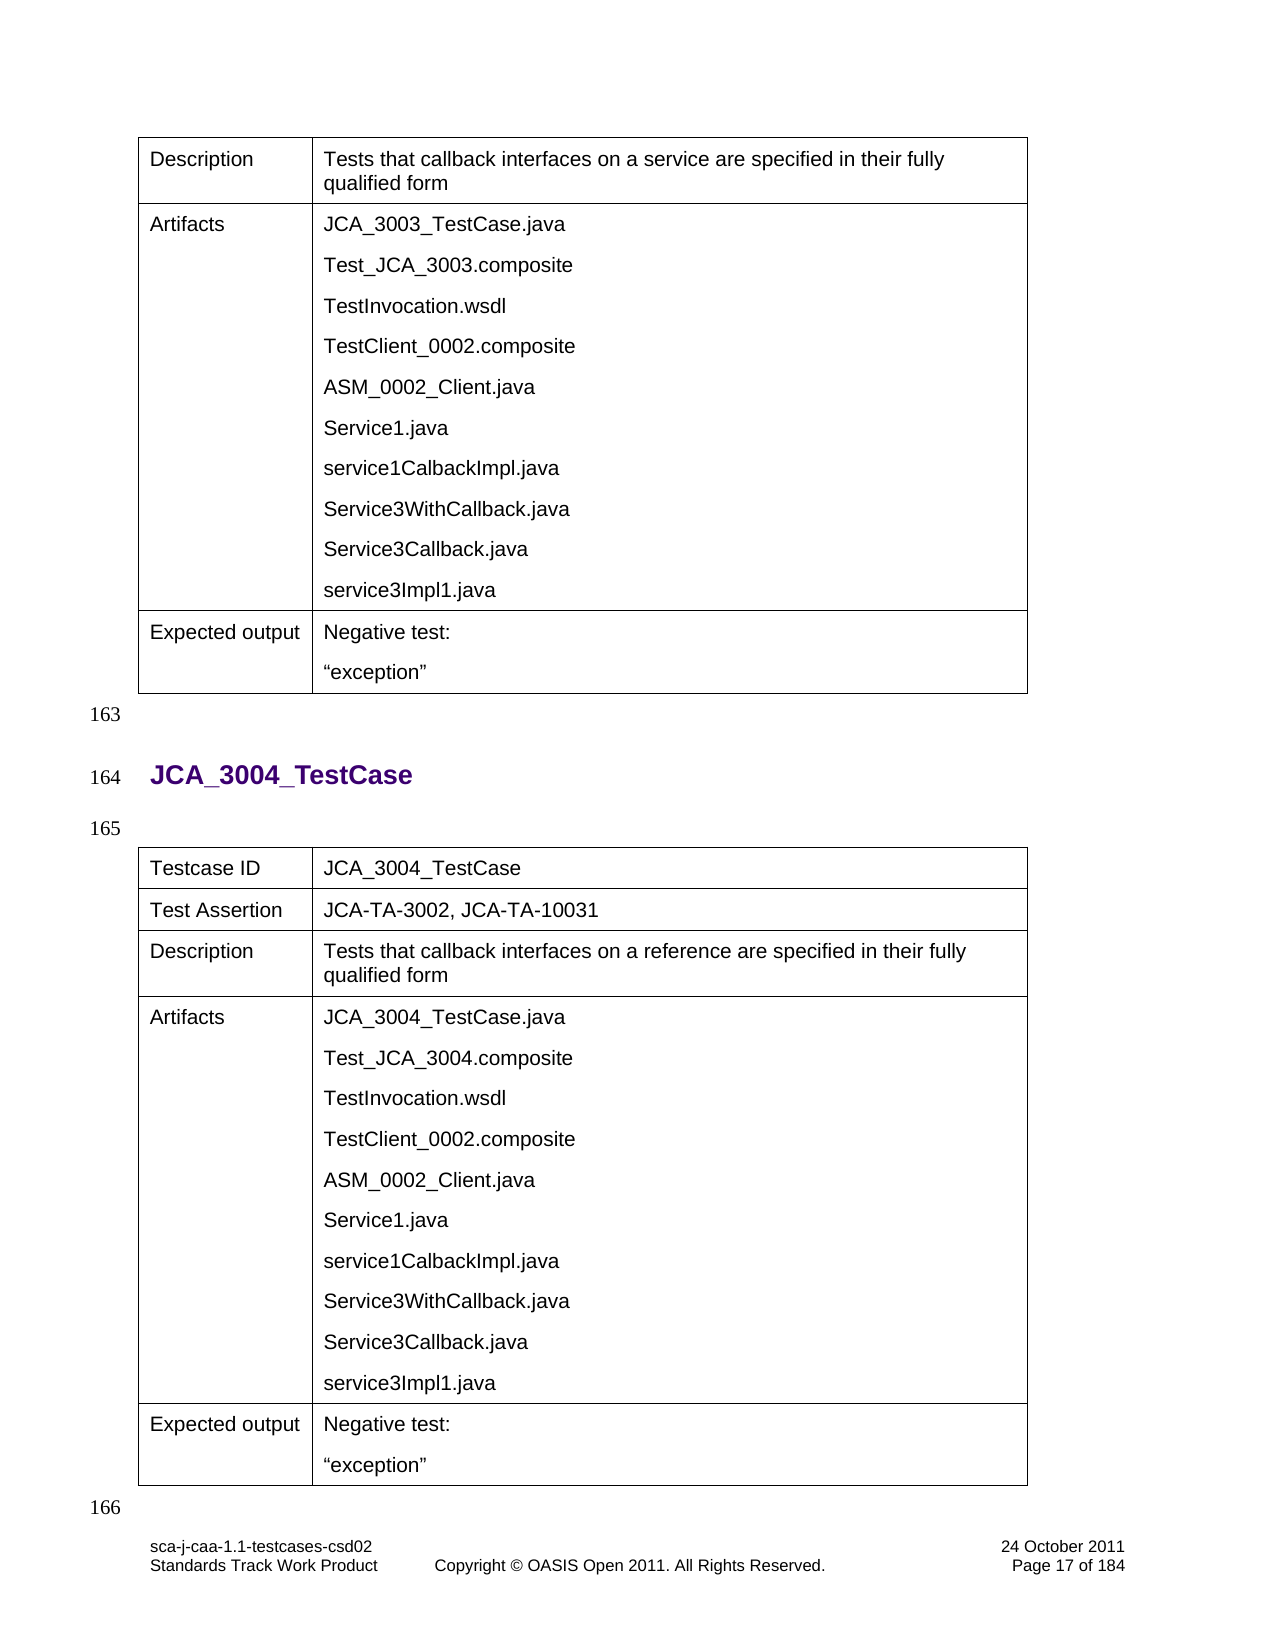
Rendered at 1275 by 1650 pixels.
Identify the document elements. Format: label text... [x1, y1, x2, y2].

table_cell JCA_3004_TestCase.java Test_JCA_3004.composite TestInvocation.wsdl TestClient_0002.composite ASM_0002_Client.java Service1.java service1CalbackImpl.java Service3WithCallback.java Service3Callback.java service3Impl1.java [313, 997, 1027, 1403]
table_cell Negative test: “exception” [313, 1404, 1027, 1485]
table_cell Expected output [139, 611, 312, 692]
table_cell Test Assertion [139, 889, 312, 930]
table_cell Negative test: “exception” [313, 611, 1027, 692]
table_header JCA_3004_TestCase [313, 848, 1027, 888]
table_cell Expected output [139, 1404, 312, 1485]
table_cell Description [139, 931, 312, 996]
table_cell JCA-TA-3002, JCA-TA-10031 [313, 889, 1027, 930]
table_cell Tests that callback interfaces on a reference are specified in their fully qualified form [313, 931, 1027, 996]
table_cell Artifacts [139, 204, 312, 610]
table_cell Artifacts [139, 997, 312, 1403]
table_cell Description [139, 138, 312, 203]
table_header Testcase ID [139, 848, 312, 888]
table_cell Tests that callback interfaces on a service are specified in their fully qualified form [313, 138, 1027, 203]
subtitle JCA_3004_TestCase [150, 759, 1125, 790]
table_cell JCA_3003_TestCase.java Test_JCA_3003.composite TestInvocation.wsdl TestClient_0002.composite ASM_0002_Client.java Service1.java service1CalbackImpl.java Service3WithCallback.java Service3Callback.java service3Impl1.java [313, 204, 1027, 610]
